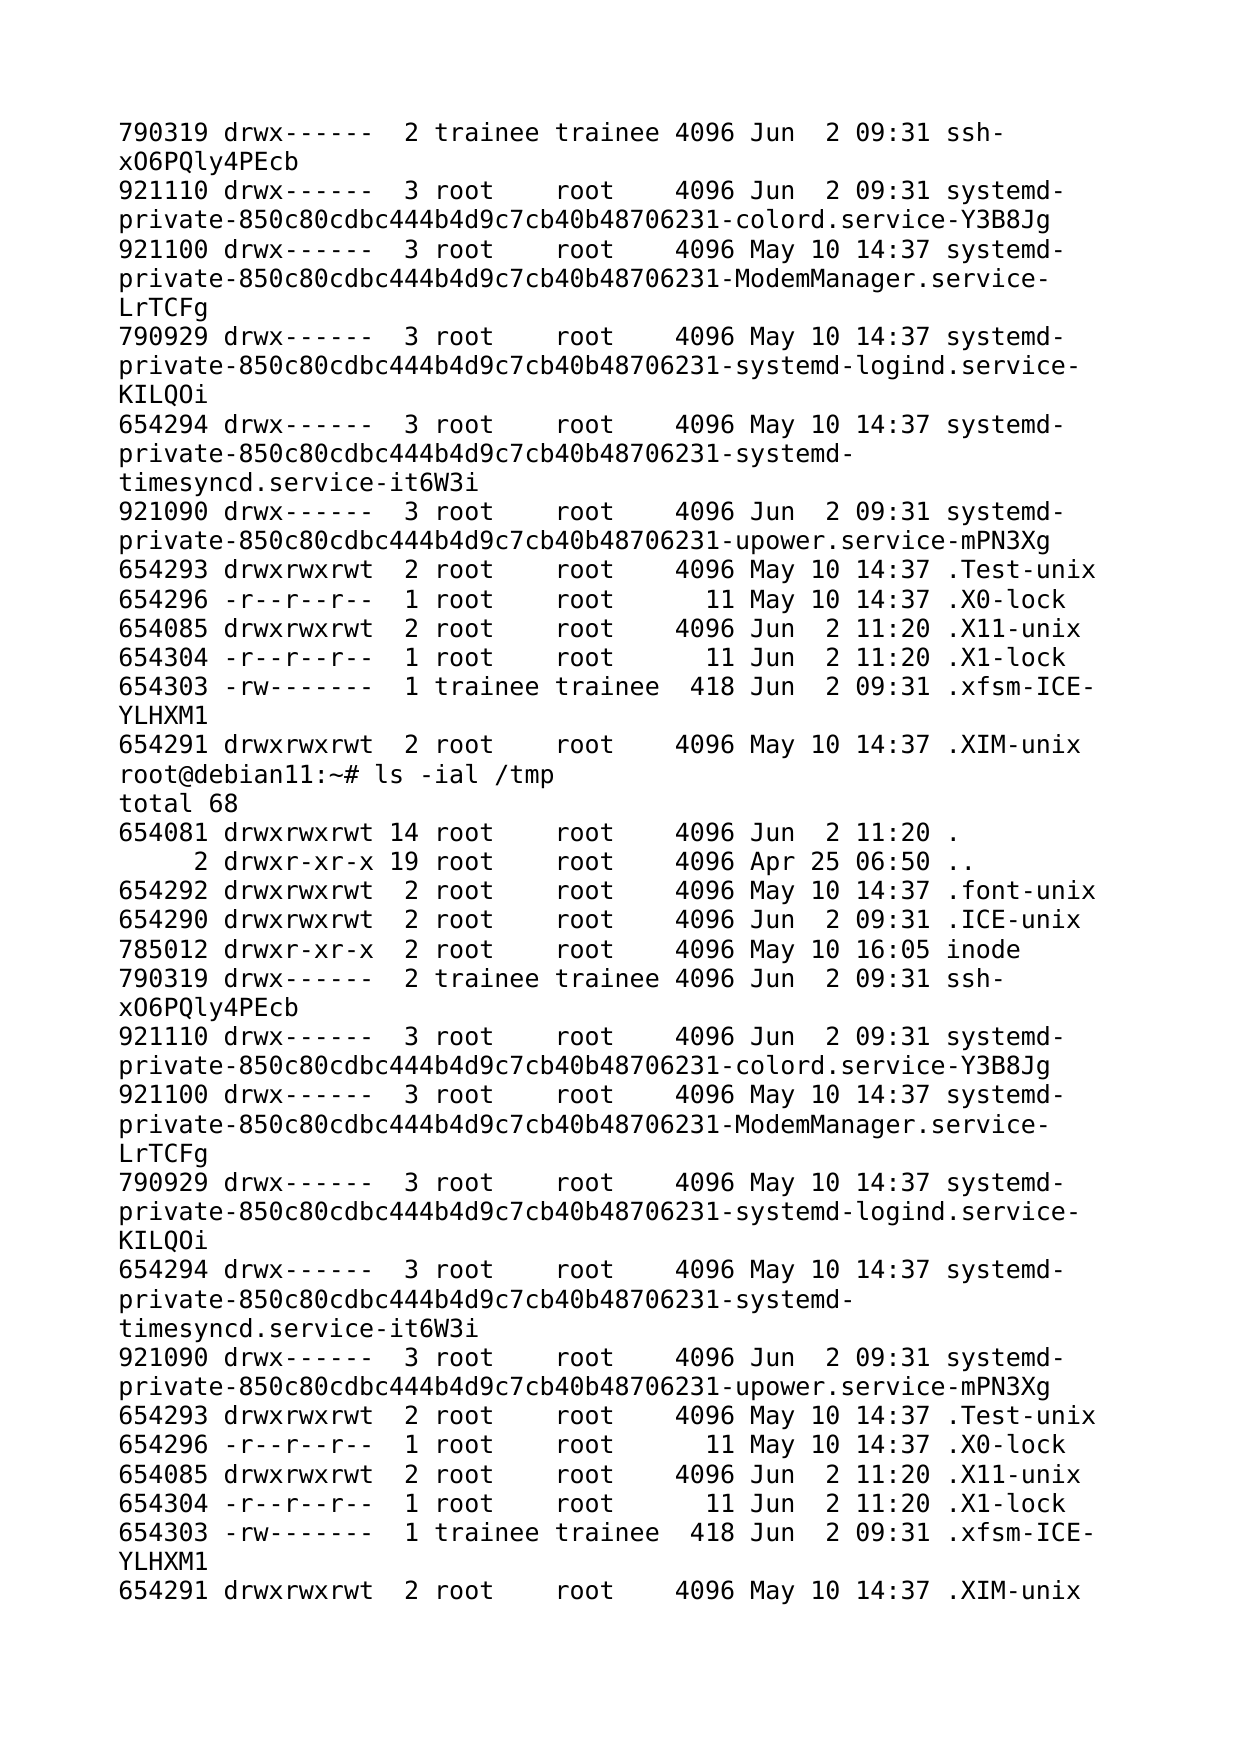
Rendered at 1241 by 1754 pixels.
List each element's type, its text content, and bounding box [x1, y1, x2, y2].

text 790319 drwx------ 2 trainee trainee 4096 Jun 2 09:31 ssh-xO6PQly4PEcb 921110 drwx------ 3 root root 4096 Jun 2 09:31 systemd-private-850c80cdbc444b4d9c7cb40b48706231-colord.service-Y3B8Jg 921100 drwx------ 3 root root 4096 May 10 14:37 systemd-private-850c80cdbc444b4d9c7cb40b48706231-ModemManager.service-LrTCFg 790929 drwx------ 3 root root 4096 May 10 14:37 systemd-private-850c80cdbc444b4d9c7cb40b48706231-systemd-logind.service-KILQOi 654294 drwx------ 3 root root 4096 May 10 14:37 systemd-private-850c80cdbc444b4d9c7cb40b48706231-systemd-timesyncd.service-it6W3i 921090 drwx------ 3 root root 4096 Jun 2 09:31 systemd-private-850c80cdbc444b4d9c7cb40b48706231-upower.service-mPN3Xg 654293 drwxrwxrwt 2 root root 4096 May 10 14:37 .Test-unix 654296 -r--r--r-- 1 root root 11 May 10 14:37 .X0-lock 654085 drwxrwxrwt 2 root root 4096 Jun 2 11:20 .X11-unix 654304 -r--r--r-- 1 root root 11 Jun 2 11:20 .X1-lock 654303 -rw------- 1 trainee trainee 418 Jun 2 09:31 .xfsm-ICE-YLHXM1 654291 drwxrwxrwt 2 root root 4096 May 10 14:37 .XIM-unix root@debian11:~# ls -ial /tmp total 68 654081 drwxrwxrwt 14 root root 4096 Jun 2 11:20 . 2 drwxr-xr-x 19 root root 4096 Apr 25 06:50 .. 654292 drwxrwxrwt 2 root root 4096 May 10 14:37 .font-unix 654290 drwxrwxrwt 2 root root 4096 Jun 2 09:31 .ICE-unix 785012 drwxr-xr-x 2 root root 4096 May 10 16:05 inode 790319 drwx------ 2 trainee trainee 4096 Jun 2 09:31 ssh-xO6PQly4PEcb 921110 drwx------ 3 root root 4096 Jun 2 09:31 systemd-private-850c80cdbc444b4d9c7cb40b48706231-colord.service-Y3B8Jg 921100 drwx------ 3 root root 4096 May 10 14:37 systemd-private-850c80cdbc444b4d9c7cb40b48706231-ModemManager.service-LrTCFg 790929 drwx------ 3 root root 4096 May 10 14:37 systemd-private-850c80cdbc444b4d9c7cb40b48706231-systemd-logind.service-KILQOi 654294 drwx------ 3 root root 4096 May 10 14:37 systemd-private-850c80cdbc444b4d9c7cb40b48706231-systemd-timesyncd.service-it6W3i 921090 drwx------ 3 root root 4096 Jun 2 09:31 systemd-private-850c80cdbc444b4d9c7cb40b48706231-upower.service-mPN3Xg 654293 drwxrwxrwt 2 root root 4096 May 10 14:37 .Test-unix 654296 -r--r--r-- 1 root root 11 May 10 14:37 .X0-lock 654085 drwxrwxrwt 2 root root 4096 Jun 2 11:20 .X11-unix 654304 -r--r--r-- 1 root root 11 Jun 2 11:20 .X1-lock 654303 -rw------- 1 trainee trainee 418 Jun 2 09:31 .xfsm-ICE-YLHXM1 654291 drwxrwxrwt 2 root root 4096 May 10 14:37 .XIM-unix [118, 118, 1122, 1606]
